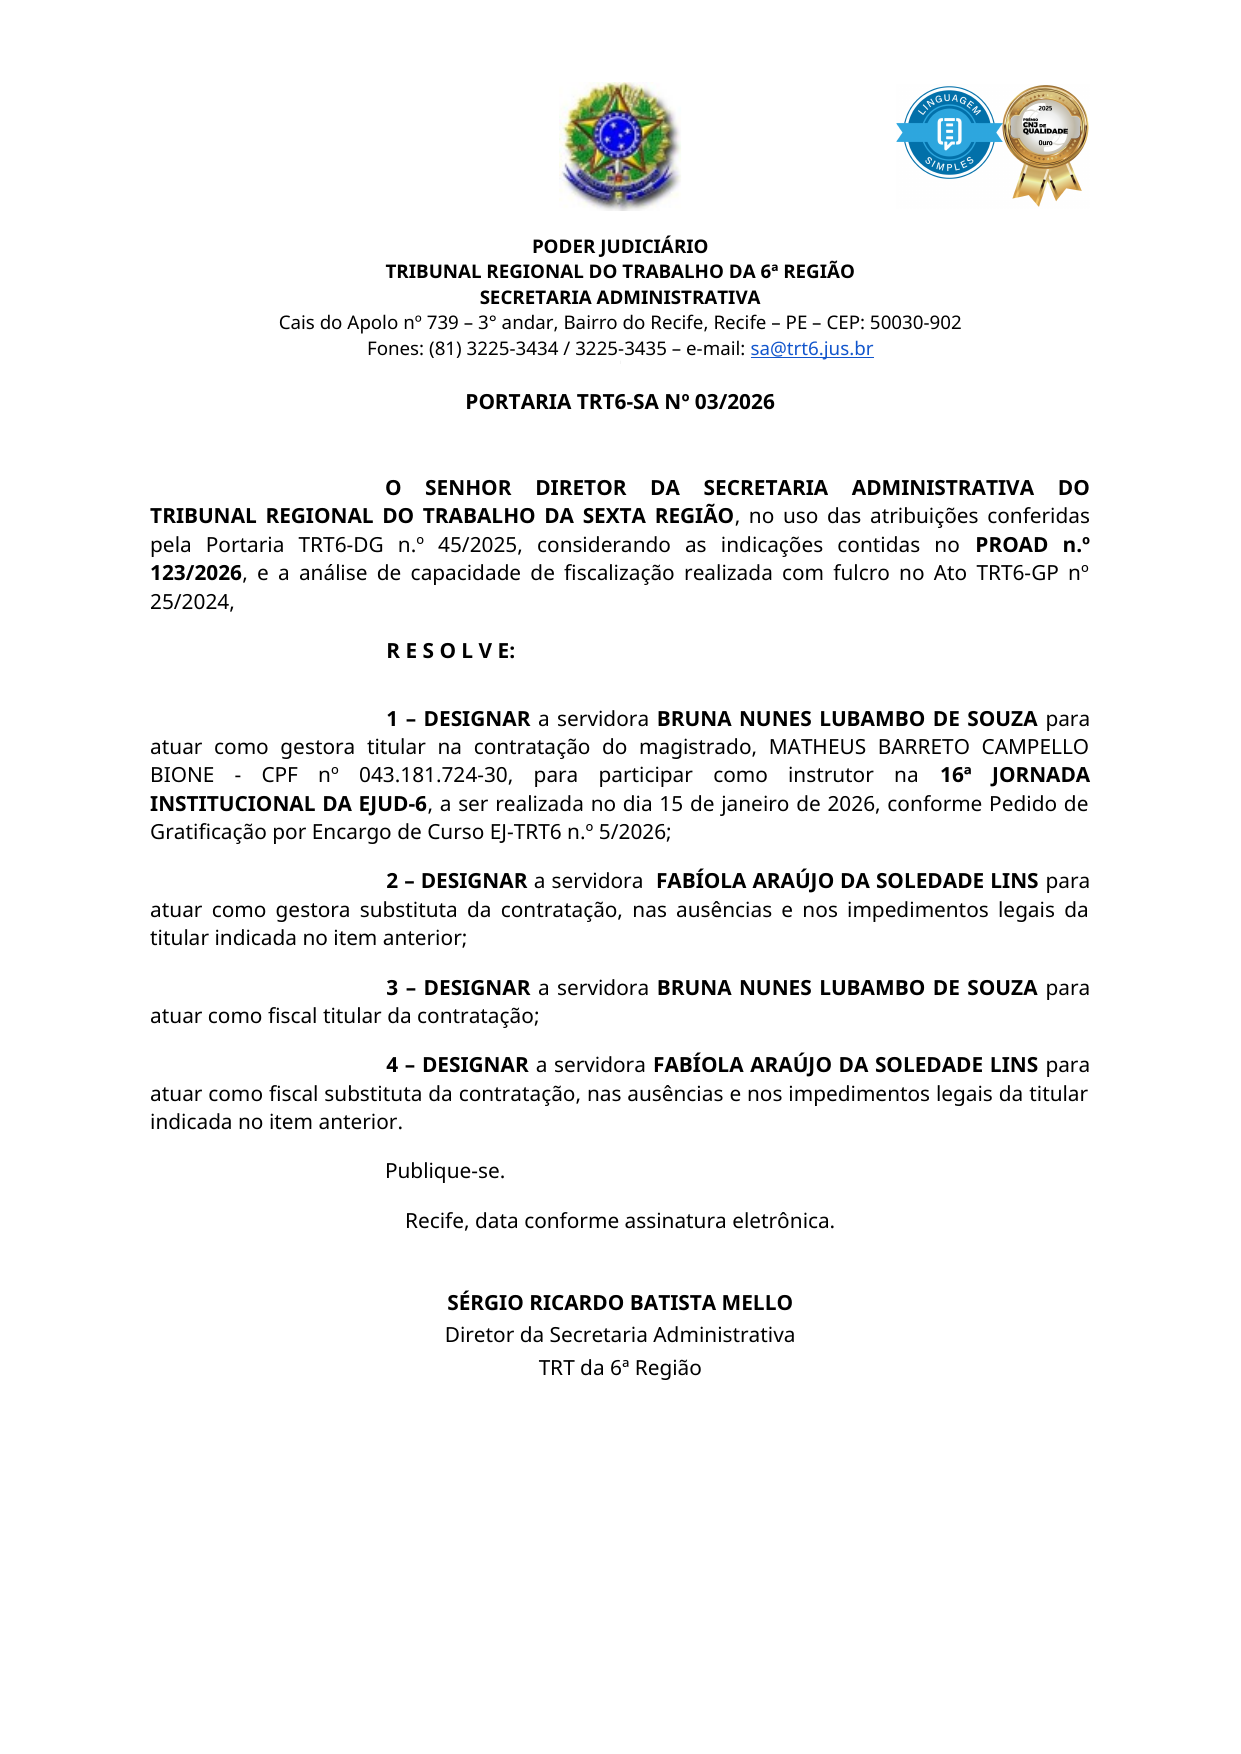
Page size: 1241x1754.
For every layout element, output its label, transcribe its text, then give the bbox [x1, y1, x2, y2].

text 4 – DESIGNAR a servidora FABÍOLA ARAÚJO DA SOLEDADE LINS para atuar como fiscal substituta da contratação, nas ausências e nos impedimentos legais da titular indicada no item anterior. [150, 1051, 1090, 1136]
text 3 – DESIGNAR a servidora BRUNA NUNES LUBAMBO DE SOUZA para atuar como fiscal titular da contratação; [150, 973, 1090, 1030]
text TRT da 6ª Região [150, 1353, 1090, 1381]
picture [896, 84, 1090, 209]
picture [559, 82, 682, 211]
text R E S O L V E: [386, 636, 1090, 664]
text O SENHOR DIRETOR DA SECRETARIA ADMINISTRATIVA DO TRIBUNAL REGIONAL DO TRABALHO DA SEXTA REGIÃO, no uso das atribuições conferidas pela Portaria TRT6-DG n.º 45/2025, considerando as indicações contidas no PROAD n.º 123/2026, e a análise de capacidade de fiscalização realizada com fulcro no Ato TRT6-GP nº 25/2024, [150, 473, 1090, 615]
text 2 – DESIGNAR a servidora FABÍOLA ARAÚJO DA SOLEDADE LINS para atuar como gestora substituta da contratação, nas ausências e nos impedimentos legais da titular indicada no item anterior; [150, 867, 1090, 952]
text Diretor da Secretaria Administrativa [150, 1320, 1090, 1349]
text SÉRGIO RICARDO BATISTA MELLO [150, 1288, 1090, 1316]
text Recife, data conforme assinatura eletrônica. [150, 1206, 1090, 1234]
text PORTARIA TRT6-SA Nº 03/2026 [150, 387, 1090, 415]
text Publique-se. [150, 1157, 1090, 1185]
text 1 – DESIGNAR a servidora BRUNA NUNES LUBAMBO DE SOUZA para atuar como gestora titular na contratação do magistrado, MATHEUS BARRETO CAMPELLO BIONE - CPF nº 043.181.724-30, para participar como instrutor na 16ª JORNADA INSTITUCIONAL DA EJUD-6, a ser realizada no dia 15 de janeiro de 2026, conforme Pedido de Gratificação por Encargo de Curso EJ-TRT6 n.º 5/2026; [150, 704, 1090, 846]
